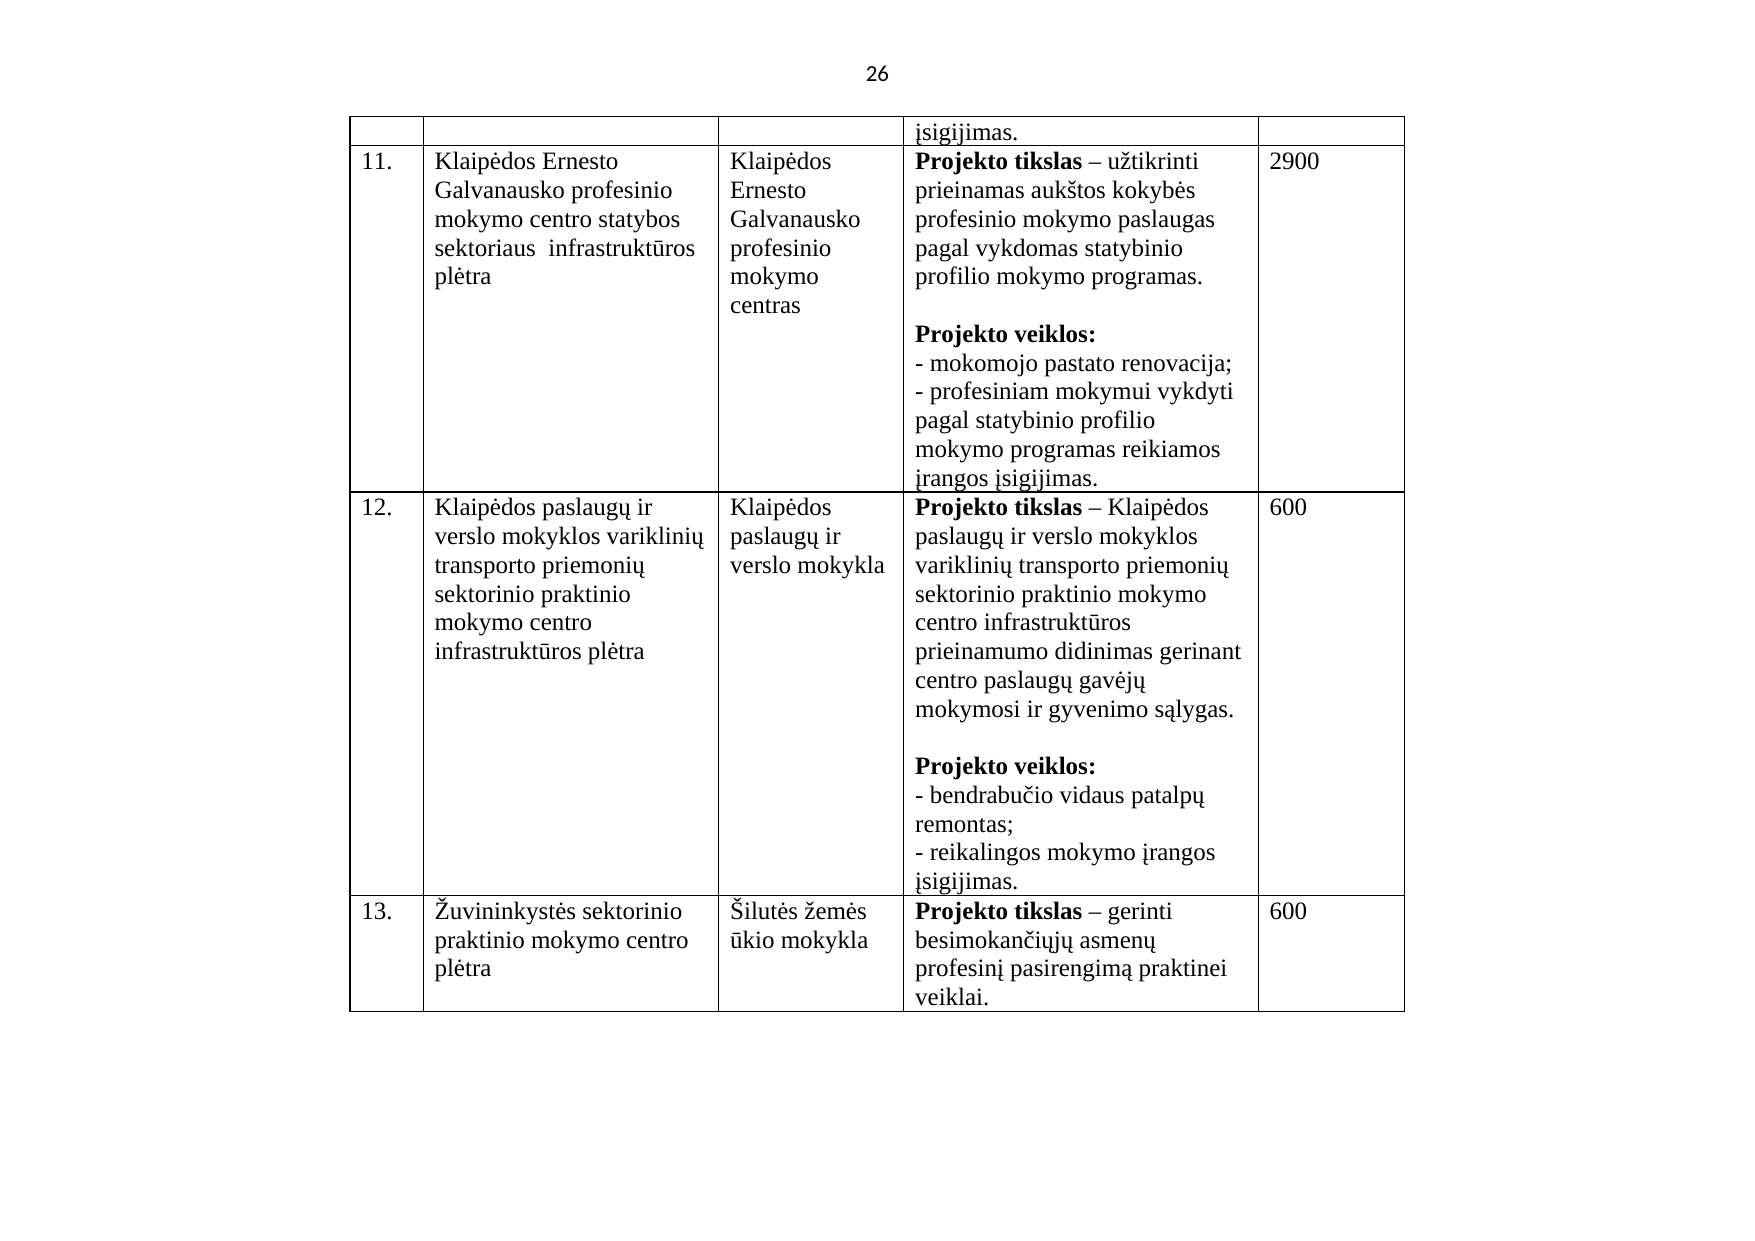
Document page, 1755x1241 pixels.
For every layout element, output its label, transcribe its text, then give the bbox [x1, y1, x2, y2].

table_cell [351, 117, 423, 145]
table_cell Žuvininkystės sektorinio praktinio mokymo centro plėtra [424, 896, 718, 1011]
table_cell 13. [351, 896, 423, 1011]
table_cell Klaipėdos paslaugų ir verslo mokyklos variklinių transporto priemonių sektorinio praktinio mokymo centro infrastruktūros plėtra [424, 493, 718, 895]
table_cell Šilutės žemės ūkio mokykla [719, 896, 903, 1011]
table_cell [424, 117, 718, 145]
table_cell 11. [351, 146, 423, 491]
table_cell Projekto tikslas – užtikrinti prieinamas aukštos kokybės profesinio mokymo paslaugas pagal vykdomas statybinio profilio mokymo programas. Projekto veiklos: - mokomojo pastato renovacija; - profesiniam mokymui vykdyti pagal statybinio profilio mokymo programas reikiamos įrangos įsigijimas. [904, 146, 1258, 491]
table_cell įsigijimas. [904, 117, 1258, 145]
table_cell [719, 117, 903, 145]
table_cell [1259, 117, 1404, 145]
table_cell 600 [1259, 896, 1404, 1011]
table_cell Klaipėdos Ernesto Galvanausko profesinio mokymo centras [719, 146, 903, 491]
table_cell Klaipėdos Ernesto Galvanausko profesinio mokymo centro statybos sektoriaus infrastruktūros plėtra [424, 146, 718, 491]
table_cell 12. [351, 493, 423, 895]
table_cell Projekto tikslas – gerinti besimokančiųjų asmenų profesinį pasirengimą praktinei veiklai. [904, 896, 1258, 1011]
table_cell 2900 [1259, 146, 1404, 491]
table_cell Klaipėdos paslaugų ir verslo mokykla [719, 493, 903, 895]
table_cell 600 [1259, 493, 1404, 895]
table_cell Projekto tikslas – Klaipėdos paslaugų ir verslo mokyklos variklinių transporto priemonių sektorinio praktinio mokymo centro infrastruktūros prieinamumo didinimas gerinant centro paslaugų gavėjų mokymosi ir gyvenimo sąlygas. Projekto veiklos: - bendrabučio vidaus patalpų remontas; - reikalingos mokymo įrangos įsigijimas. [904, 493, 1258, 895]
